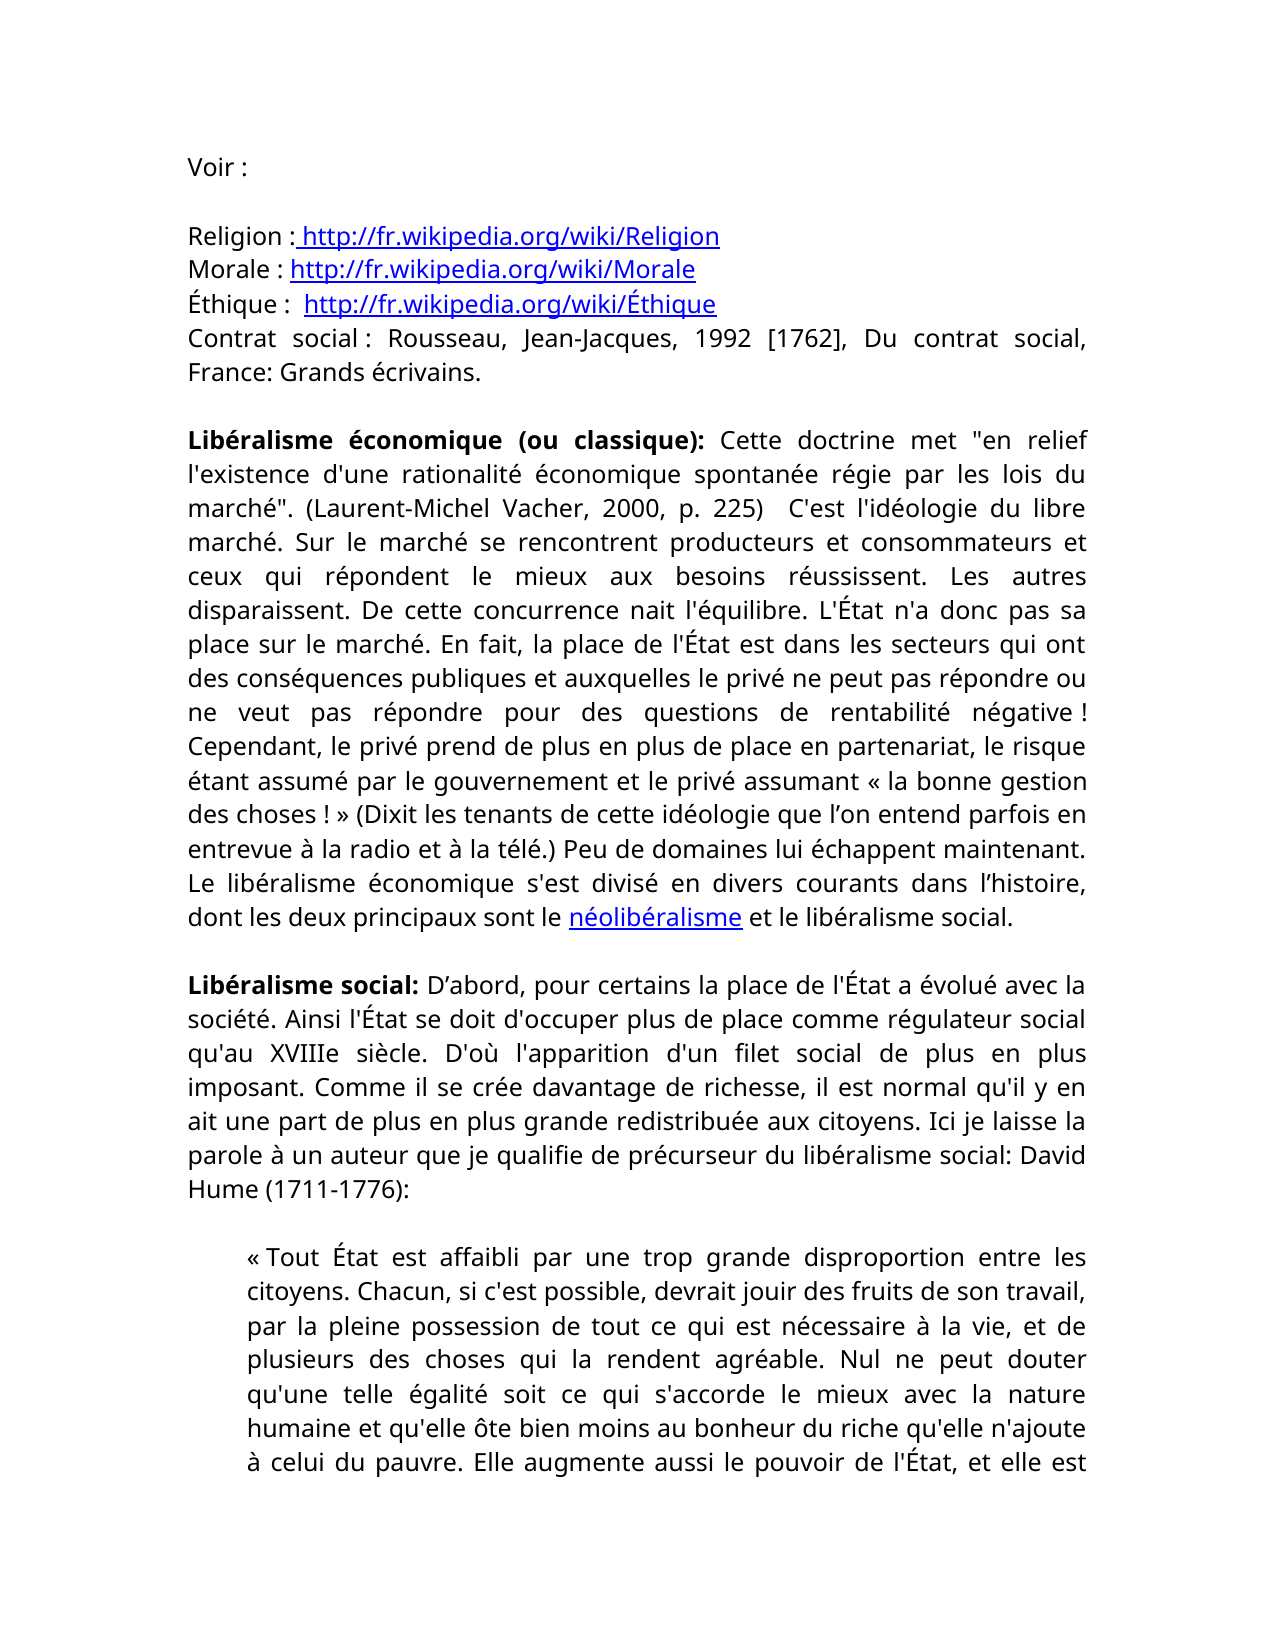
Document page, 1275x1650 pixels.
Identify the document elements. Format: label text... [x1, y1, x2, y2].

text Morale : http://fr.wikipedia.org/wiki/Morale [187, 252, 1087, 286]
text « Tout État est affaibli par une trop grande disproportion entre les citoyens. Chacun, si c'est possible, devrait jouir des fruits de son travail, par la pleine possession de tout ce qui est nécessaire à la vie, et de plusieurs des choses qui la rendent agréable. Nul ne peut douter qu'une telle égalité soit ce qui s'accorde le mieux avec la nature humaine et qu'elle ôte bien moins au bonheur du riche qu'elle n'ajoute à celui du pauvre. Elle augmente aussi le pouvoir de l'État, et elle est [247, 1240, 1087, 1478]
text Religion : http://fr.wikipedia.org/wiki/Religion [187, 218, 1087, 252]
text Libéralisme social: D’abord, pour certains la place de l'État a évolué avec la société. Ainsi l'État se doit d'occuper plus de place comme régulateur social qu'au XVIIIe siècle. D'où l'apparition d'un filet social de plus en plus imposant. Comme il se crée davantage de richesse, il est normal qu'il y en ait une part de plus en plus grande redistribuée aux citoyens. Ici je laisse la parole à un auteur que je qualifie de précurseur du libéralisme social: David Hume (1711-1776): [187, 967, 1087, 1206]
text Éthique : http://fr.wikipedia.org/wiki/Éthique [187, 286, 1087, 320]
text Voir : [187, 150, 1087, 184]
text Libéralisme économique (ou classique): Cette doctrine met "en relief l'existence d'une rationalité économique spontanée régie par les lois du marché". (Laurent-Michel Vacher, 2000, p. 225) C'est l'idéologie du libre marché. Sur le marché se rencontrent producteurs et consommateurs et ceux qui répondent le mieux aux besoins réussissent. Les autres disparaissent. De cette concurrence nait l'équilibre. L'État n'a donc pas sa place sur le marché. En fait, la place de l'État est dans les secteurs qui ont des conséquences publiques et auxquelles le privé ne peut pas répondre ou ne veut pas répondre pour des questions de rentabilité négative ! Cependant, le privé prend de plus en plus de place en partenariat, le risque étant assumé par le gouvernement et le privé assumant « la bonne gestion des choses ! » (Dixit les tenants de cette idéologie que l’on entend parfois en entrevue à la radio et à la télé.) Peu de domaines lui échappent maintenant. Le libéralisme économique s'est divisé en divers courants dans l’histoire, dont les deux principaux sont le néolibéralisme et le libéralisme social. [187, 422, 1087, 933]
text Contrat social : Rousseau, Jean-Jacques, 1992 [1762], Du contrat social, France: Grands écrivains. [187, 320, 1087, 388]
